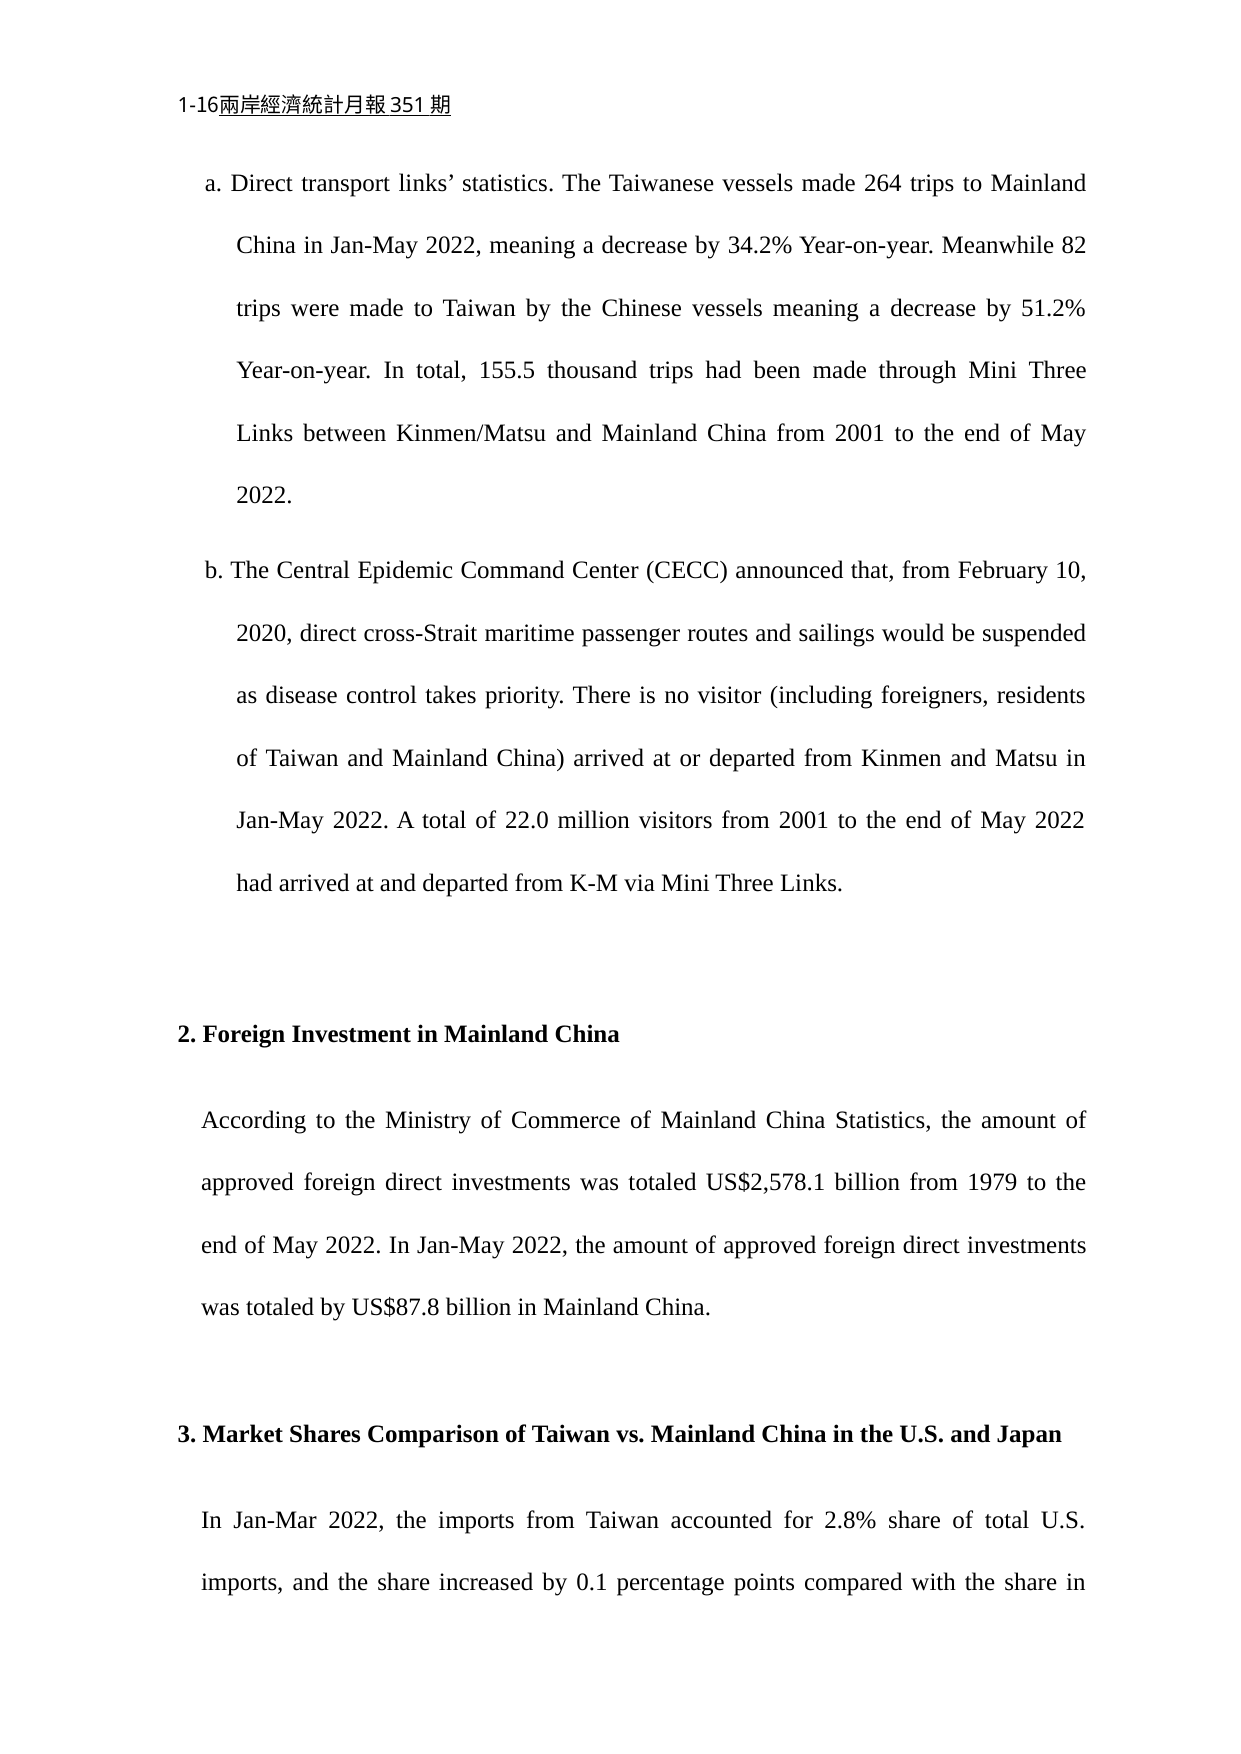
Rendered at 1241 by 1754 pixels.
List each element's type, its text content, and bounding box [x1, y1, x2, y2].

text a. Direct transport links’ statistics. The Taiwanese vessels made 264 trips to Mainland China in Jan-May 2022, meaning a decrease by 34.2% Year-on-year. Meanwhile 82 trips were made to Taiwan by the Chinese vessels meaning a decrease by 51.2% Year-on-year. In total, 155.5 thousand trips had been made through Mini Three Links between Kinmen/Matsu and Mainland China from 2001 to the end of May 2022. [204, 141, 1087, 516]
text In Jan-Mar 2022, the imports from Taiwan accounted for 2.8% share of total U.S. imports, and the share increased by 0.1 percentage points compared with the share in [201, 1477, 1087, 1602]
text 3. Market Shares Comparison of Taiwan vs. Mainland China in the U.S. and Japan [177, 1402, 1087, 1452]
text According to the Ministry of Commerce of Mainland China Statistics, the amount of approved foreign direct investments was totaled US$2,578.1 billion from 1979 to the end of May 2022. In Jan-May 2022, the amount of approved foreign direct investments was totaled by US$87.8 billion in Mainland China. [201, 1077, 1087, 1327]
text b. The Central Epidemic Command Center (CECC) announced that, from February 10, 2020, direct cross-Strait maritime passenger routes and sailings would be suspended as disease control takes priority. There is no visitor (including foreigners, residents of Taiwan and Mainland China) arrived at or departed from Kinmen and Matsu in Jan-May 2022. A total of 22.0 million visitors from 2001 to the end of May 2022 had arrived at and departed from K-M via Mini Three Links. [204, 528, 1087, 903]
text 2. Foreign Investment in Mainland China [177, 1002, 1087, 1052]
